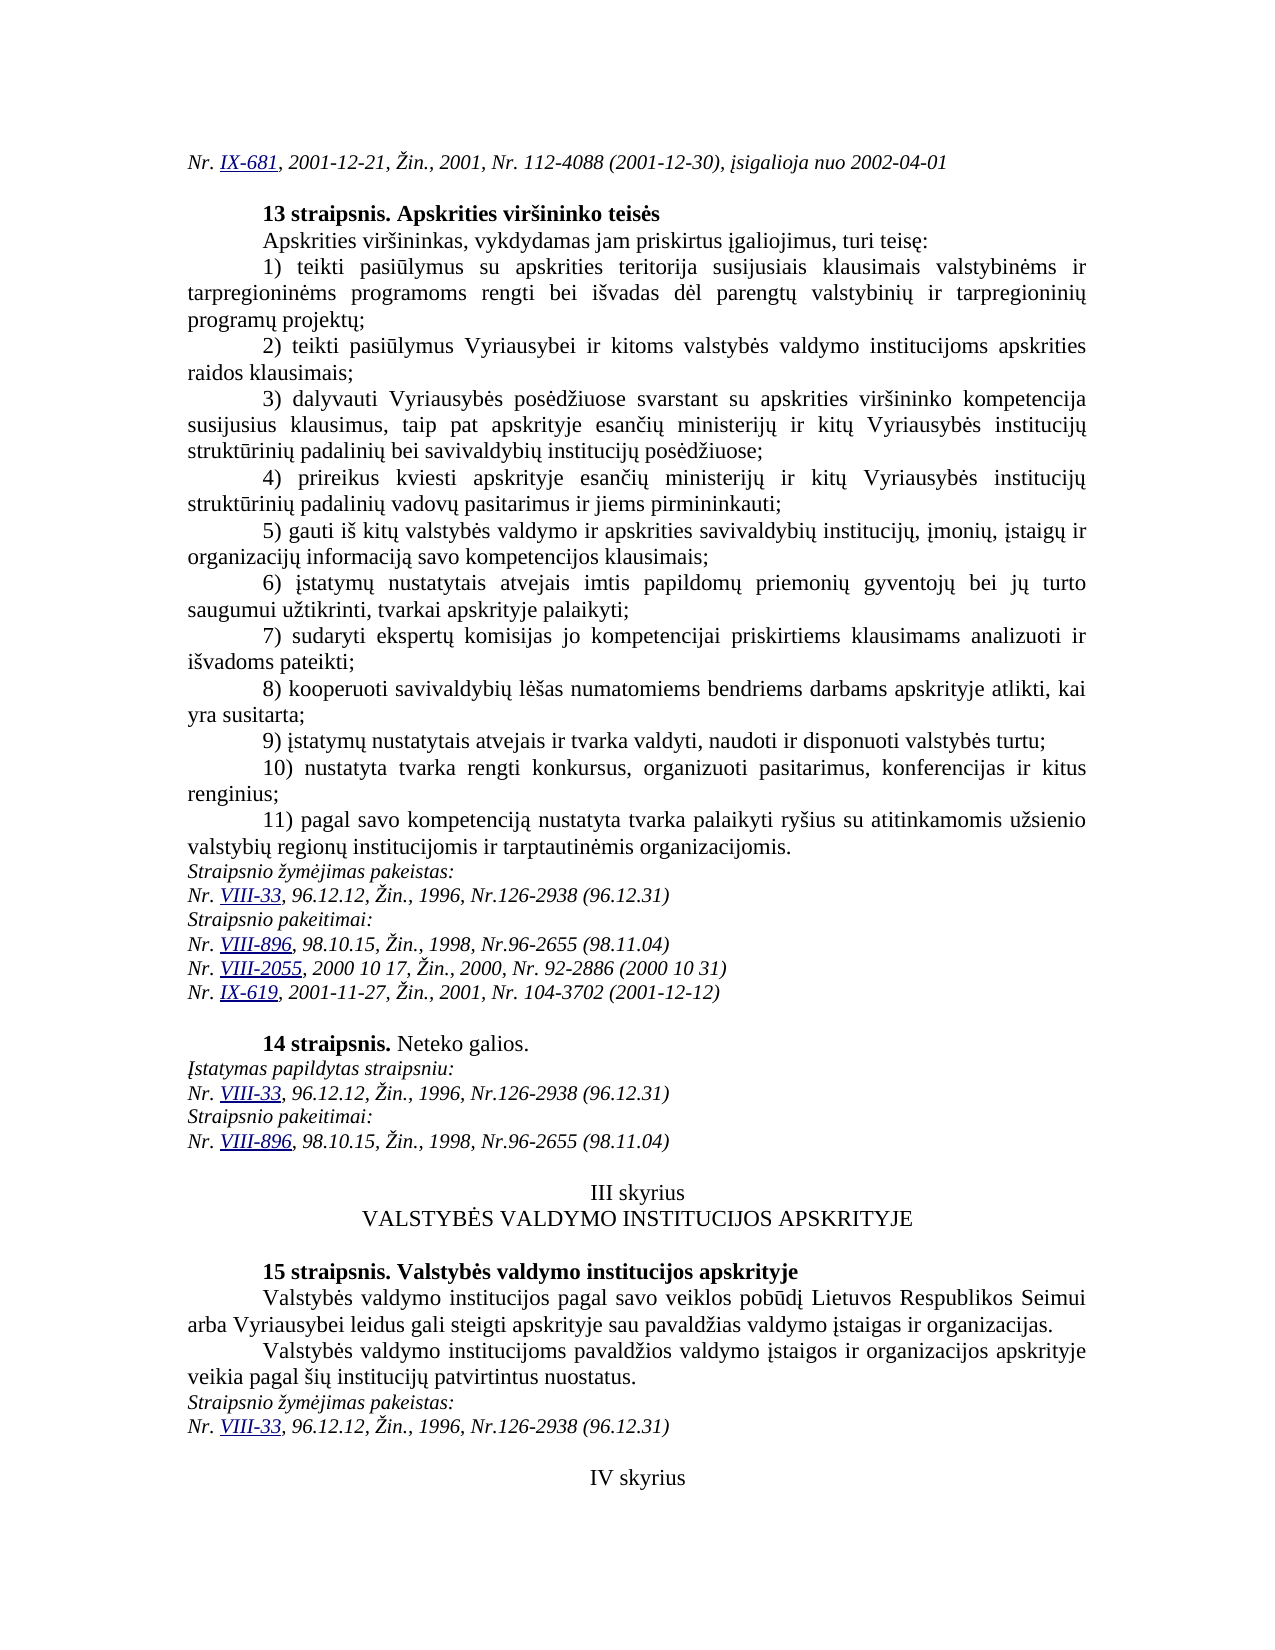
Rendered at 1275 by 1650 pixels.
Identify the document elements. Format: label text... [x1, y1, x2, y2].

text 6) įstatymų nustatytais atvejais imtis papildomų priemonių gyventojų bei jų turto saugumui užtikrinti, tvarkai apskrityje palaikyti; [187, 569, 1087, 622]
text Valstybės valdymo institucijos pagal savo veiklos pobūdį Lietuvos Respublikos Seimui arba Vyriausybei leidus gali steigti apskrityje sau pavaldžias valdymo įstaigas ir organizacijas. [187, 1284, 1087, 1337]
text Nr. IX-681, 2001-12-21, Žin., 2001, Nr. 112-4088 (2001-12-30), įsigalioja nuo 2002-04-01 [187, 150, 1087, 174]
text Nr. VIII-33, 96.12.12, Žin., 1996, Nr.126-2938 (96.12.31) [187, 883, 1087, 907]
text Straipsnio pakeitimai: [187, 1104, 1087, 1128]
text 5) gauti iš kitų valstybės valdymo ir apskrities savivaldybių institucijų, įmonių, įstaigų ir organizacijų informaciją savo kompetencijos klausimais; [187, 517, 1087, 569]
text 2) teikti pasiūlymus Vyriausybei ir kitoms valstybės valdymo institucijoms apskrities raidos klausimais; [187, 332, 1087, 385]
text Straipsnio pakeitimai: [187, 907, 1087, 931]
text Nr. VIII-896, 98.10.15, Žin., 1998, Nr.96-2655 (98.11.04) [187, 1128, 1087, 1153]
text Nr. VIII-33, 96.12.12, Žin., 1996, Nr.126-2938 (96.12.31) [187, 1080, 1087, 1104]
text 3) dalyvauti Vyriausybės posėdžiuose svarstant su apskrities viršininko kompetencija susijusius klausimus, taip pat apskrityje esančių ministerijų ir kitų Vyriausybės institucijų struktūrinių padalinių bei savivaldybių institucijų posėdžiuose; [187, 385, 1087, 464]
text 11) pagal savo kompetenciją nustatyta tvarka palaikyti ryšius su atitinkamomis užsienio valstybių regionų institucijomis ir tarptautinėmis organizacijomis. [187, 807, 1087, 859]
text Įstatymas papildytas straipsniu: [187, 1056, 1087, 1080]
text 15 straipsnis. Valstybės valdymo institucijos apskrityje [187, 1258, 1087, 1284]
text Nr. IX-619, 2001-11-27, Žin., 2001, Nr. 104-3702 (2001-12-12) [187, 979, 1087, 1004]
text IV skyrius [187, 1464, 1087, 1491]
text Straipsnio žymėjimas pakeistas: [187, 859, 1087, 883]
text 7) sudaryti ekspertų komisijas jo kompetencijai priskirtiems klausimams analizuoti ir išvadoms pateikti; [187, 622, 1087, 675]
text 9) įstatymų nustatytais atvejais ir tvarka valdyti, naudoti ir disponuoti valstybės turtu; [187, 727, 1087, 754]
text Valstybės valdymo institucijoms pavaldžios valdymo įstaigos ir organizacijos apskrityje veikia pagal šių institucijų patvirtintus nuostatus. [187, 1337, 1087, 1390]
text 13 straipsnis. Apskrities viršininko teisės [187, 200, 1087, 227]
text III skyrius [187, 1179, 1087, 1205]
text Nr. VIII-33, 96.12.12, Žin., 1996, Nr.126-2938 (96.12.31) [187, 1414, 1087, 1438]
text 14 straipsnis. Neteko galios. [187, 1030, 1087, 1056]
text 4) prireikus kviesti apskrityje esančių ministerijų ir kitų Vyriausybės institucijų struktūrinių padalinių vadovų pasitarimus ir jiems pirmininkauti; [187, 464, 1087, 517]
text VALSTYBĖS VALDYMO INSTITUCIJOS APSKRITYJE [187, 1205, 1087, 1232]
text Nr. VIII-2055, 2000 10 17, Žin., 2000, Nr. 92-2886 (2000 10 31) [187, 956, 1087, 979]
text 10) nustatyta tvarka rengti konkursus, organizuoti pasitarimus, konferencijas ir kitus renginius; [187, 754, 1087, 807]
text Nr. VIII-896, 98.10.15, Žin., 1998, Nr.96-2655 (98.11.04) [187, 931, 1087, 956]
text 8) kooperuoti savivaldybių lėšas numatomiems bendriems darbams apskrityje atlikti, kai yra susitarta; [187, 675, 1087, 727]
text Apskrities viršininkas, vykdydamas jam priskirtus įgaliojimus, turi teisę: [187, 227, 1087, 253]
text Straipsnio žymėjimas pakeistas: [187, 1390, 1087, 1414]
text 1) teikti pasiūlymus su apskrities teritorija susijusiais klausimais valstybinėms ir tarpregioninėms programoms rengti bei išvadas dėl parengtų valstybinių ir tarpregioninių programų projektų; [187, 253, 1087, 332]
